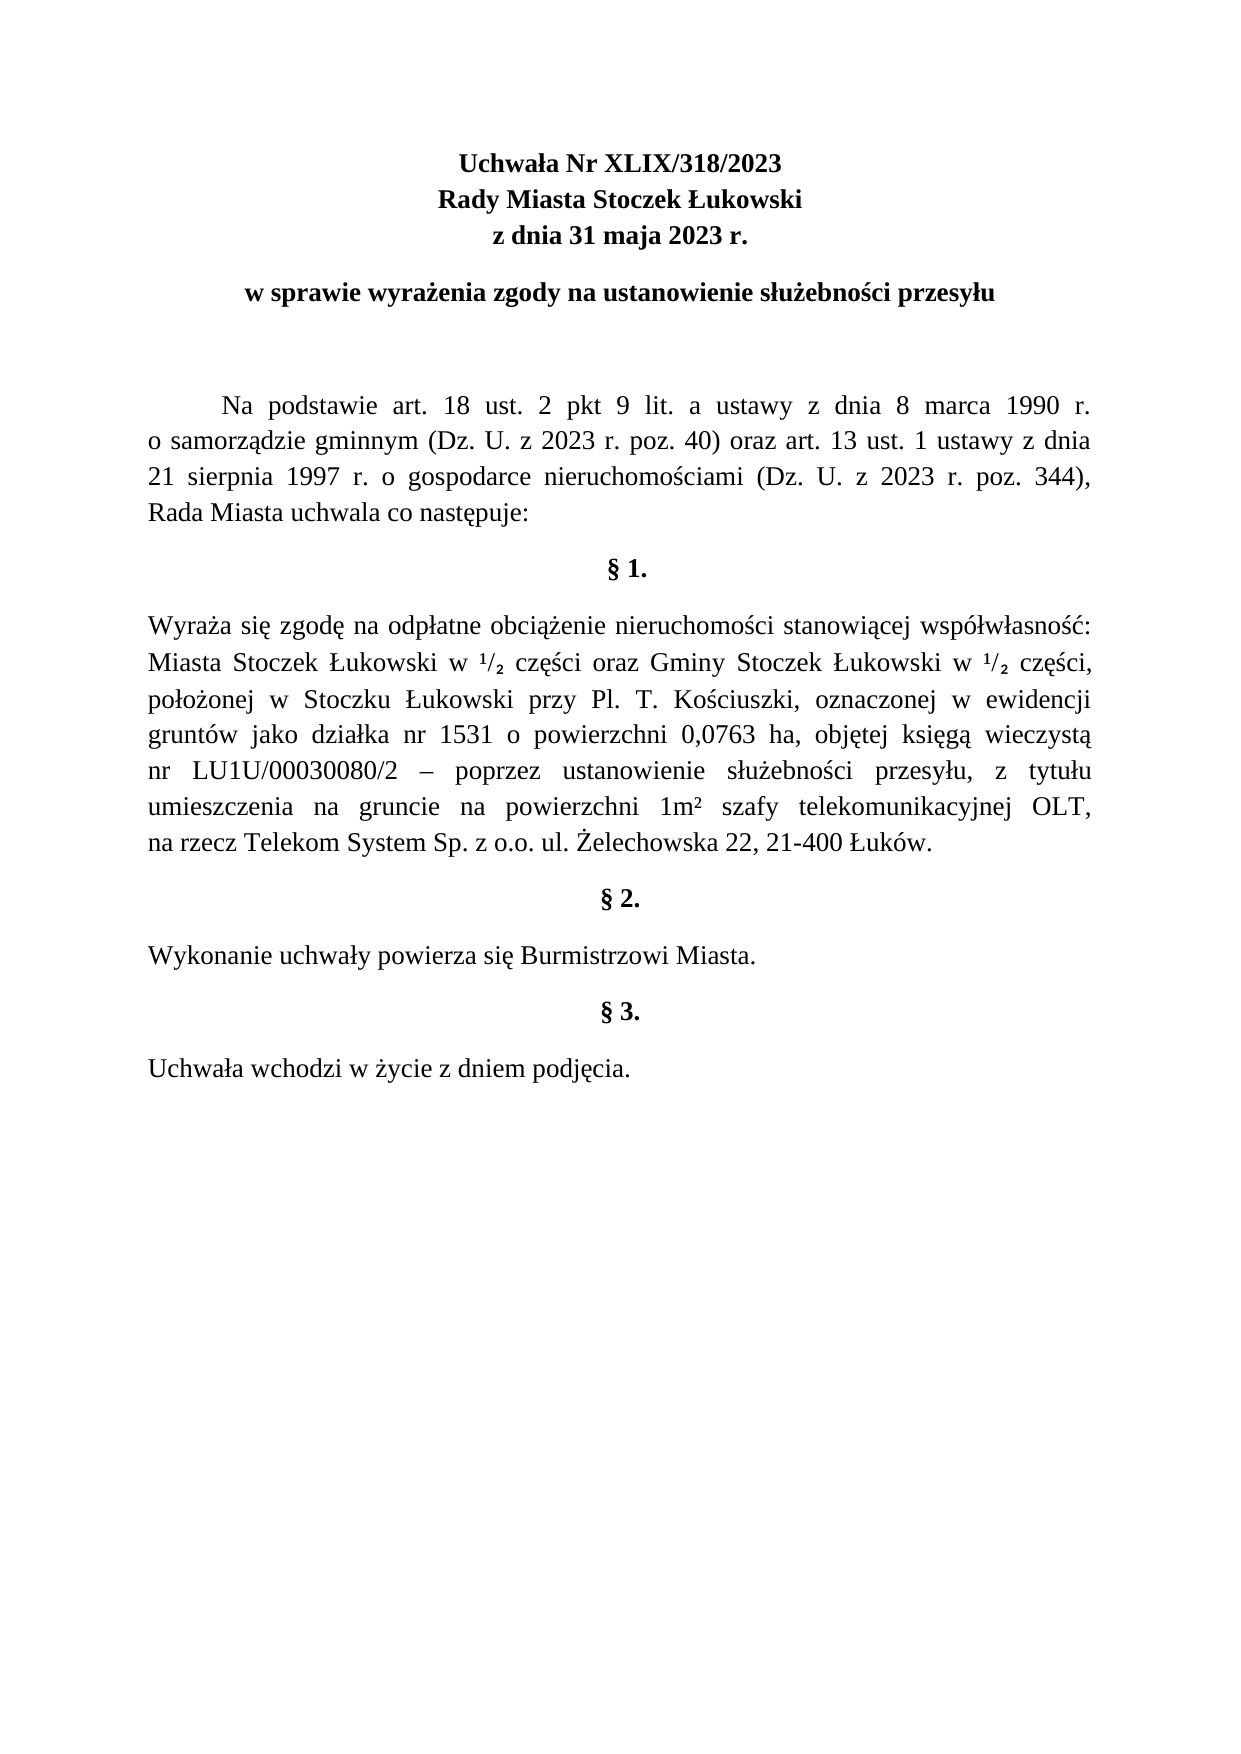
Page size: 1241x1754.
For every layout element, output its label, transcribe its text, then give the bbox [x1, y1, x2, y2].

text § 2. [148, 882, 1093, 913]
text Uchwała Nr XLIX/318/2023 Rady Miasta Stoczek Łukowski z dnia 31 maja 2023 r. [148, 148, 1093, 250]
text Uchwała wchodzi w życie z dniem podjęcia. [148, 1052, 1093, 1083]
text w sprawie wyrażenia zgody na ustanowienie służebności przesyłu [148, 276, 1093, 307]
text § 3. [148, 995, 1093, 1026]
text Na podstawie art. 18 ust. 2 pkt 9 lit. a ustawy z dnia 8 marca 1990 r. o samorządzie gminnym (Dz. U. z 2023 r. poz. 40) oraz art. 13 ust. 1 ustawy z dnia 21 sierpnia 1997 r. o gospodarce nieruchomościami (Dz. U. z 2023 r. poz. 344), Rada Miasta uchwala co następuje: [148, 389, 1093, 527]
text § 1. [148, 552, 1093, 584]
text Wykonanie uchwały powierza się Burmistrzowi Miasta. [148, 939, 1093, 970]
text Wyraża się zgodę na odpłatne obciążenie nieruchomości stanowiącej współwłasność: Miasta Stoczek Łukowski w ¹/₂ części oraz Gminy Stoczek Łukowski w ¹/₂ części, położonej w Stoczku Łukowski przy Pl. T. Kościuszki, oznaczonej w ewidencji gruntów jako działka nr 1531 o powierzchni 0,0763 ha, objętej księgą wieczystą nr LU1U/00030080/2 – poprzez ustanowienie służebności przesyłu, z tytułu umieszczenia na gruncie na powierzchni 1m² szafy telekomunikacyjnej OLT, na rzecz Telekom System Sp. z o.o. ul. Żelechowska 22, 21-400 Łuków. [148, 609, 1093, 857]
